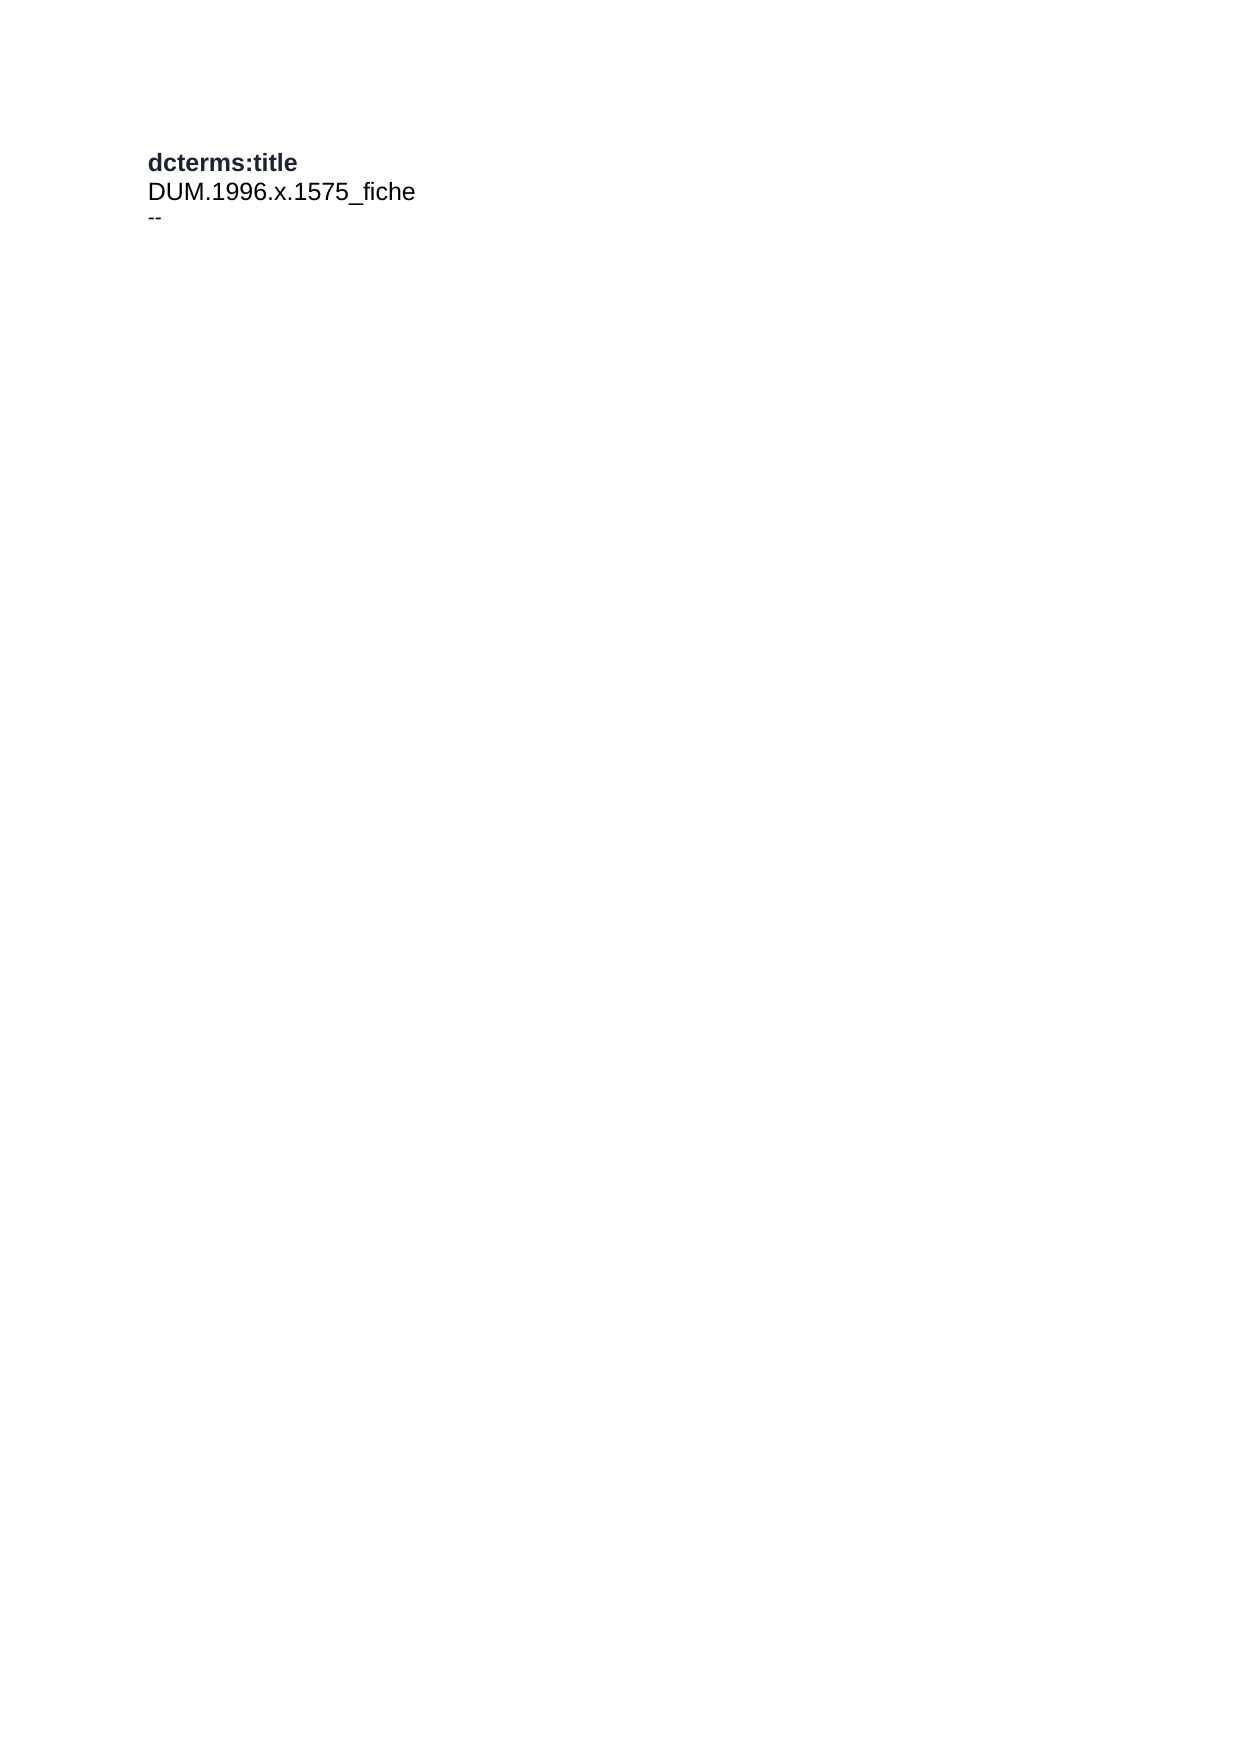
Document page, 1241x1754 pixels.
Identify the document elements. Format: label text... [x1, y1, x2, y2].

text dcterms:title [148, 148, 1092, 176]
text DUM.1996.x.1575_fiche [148, 176, 1092, 205]
text -- [148, 205, 1092, 229]
